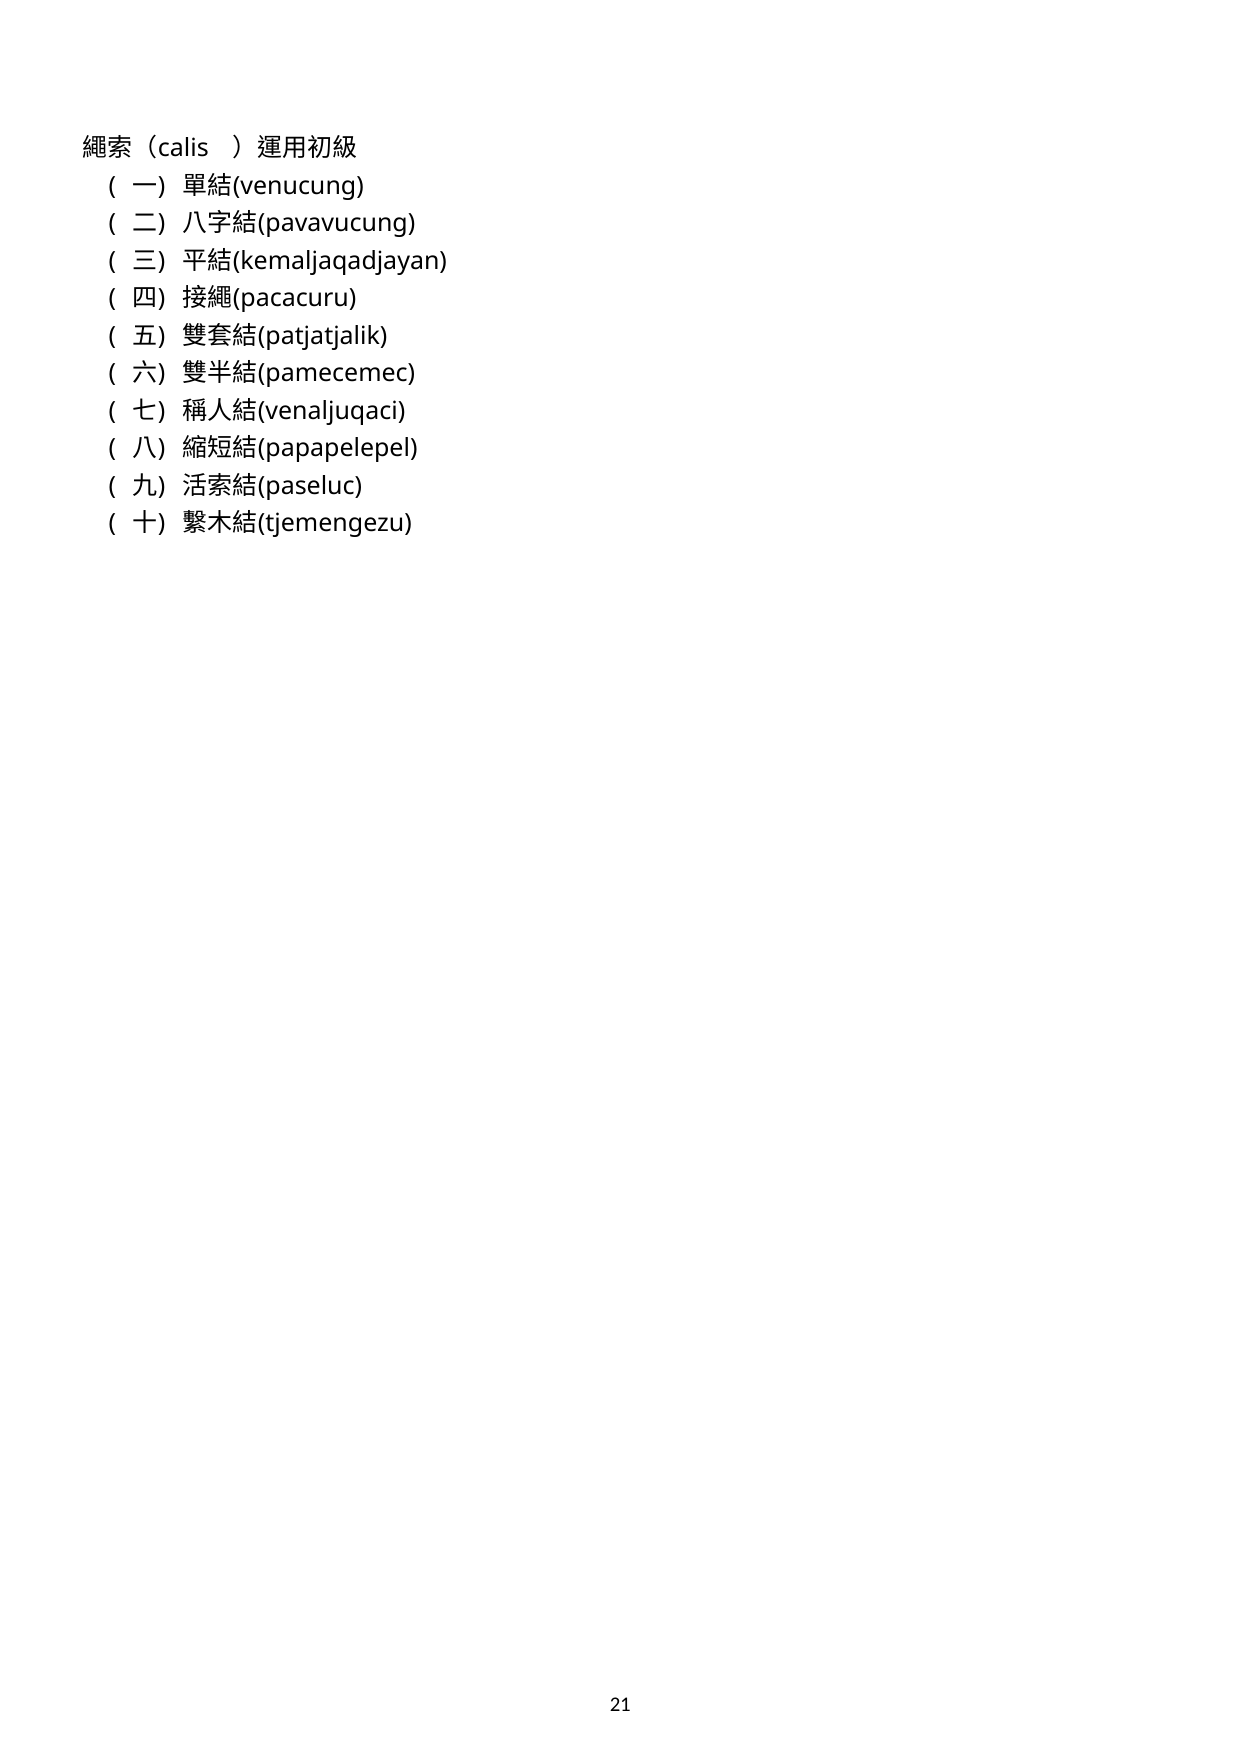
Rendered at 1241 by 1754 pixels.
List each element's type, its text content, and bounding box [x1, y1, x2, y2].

text 繩索（calis）運用初級 [83, 127, 1158, 164]
text (三)平結(kemaljaqadjayan) [83, 239, 1158, 277]
text (六)雙半結(pamecemec) [83, 352, 1158, 389]
text (五)雙套結(patjatjalik) [83, 314, 1158, 352]
text (四)接繩(pacacuru) [83, 277, 1158, 314]
text (二)八字結(pavavucung) [83, 202, 1158, 239]
text (七)稱人結(venaljuqaci) [83, 389, 1158, 427]
text (八)縮短結(papapelepel) [83, 427, 1158, 464]
text (十)繫木結(tjemengezu) [83, 502, 1158, 539]
text (九)活索結(paseluc) [83, 464, 1158, 502]
text (一)單結(venucung) [83, 164, 1158, 202]
